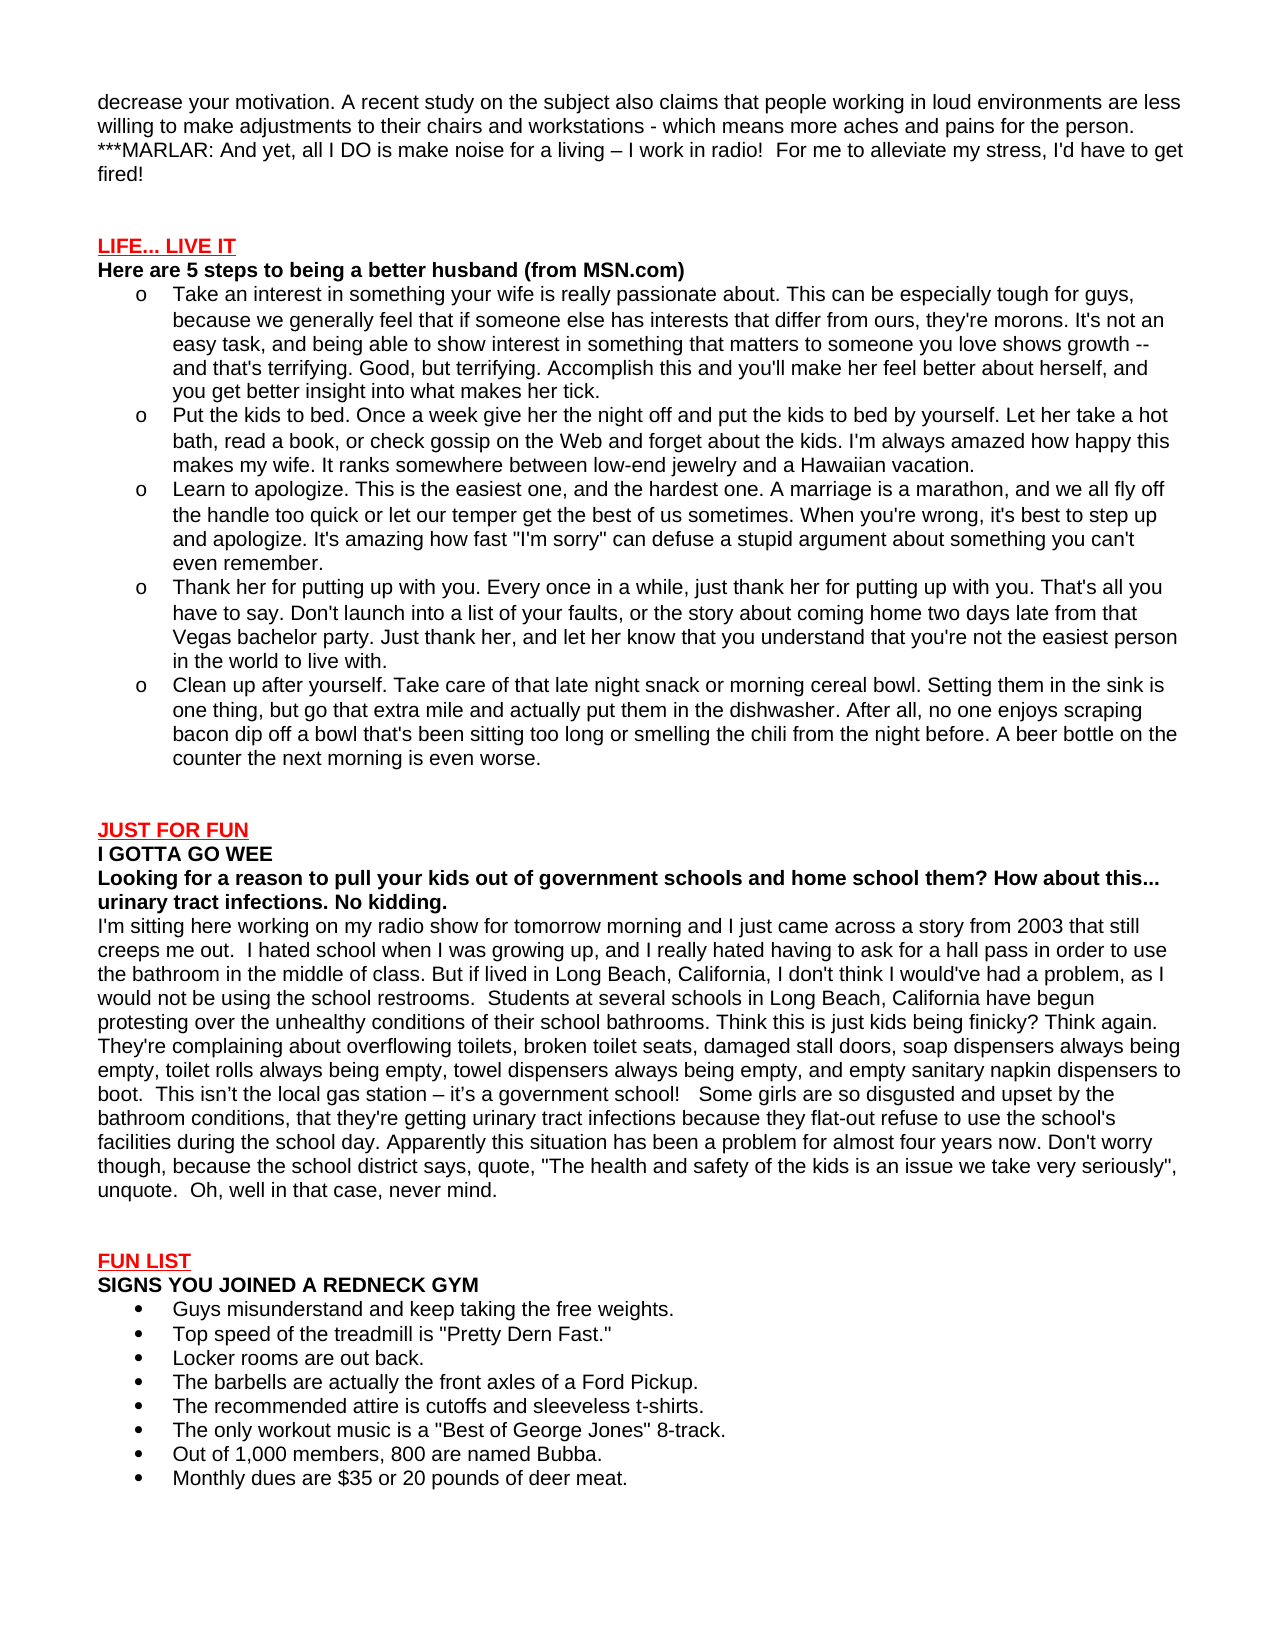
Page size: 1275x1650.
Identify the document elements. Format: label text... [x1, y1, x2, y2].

text FUN LIST [97, 1249, 1185, 1273]
list The barbells are actually the front axles of a Ford Pickup. [135, 1369, 1185, 1393]
text decrease your motivation. A recent study on the subject also claims that people working in loud environments are less willing to make adjustments to their chairs and workstations - which means more aches and pains for the person. ***MARLAR: And yet, all I DO is make noise for a living – I work in radio! For me to alleviate my stress, I'd have to get fired! [97, 90, 1185, 186]
list Locker rooms are out back. [135, 1345, 1185, 1369]
text Here are 5 steps to being a better husband (from MSN.com) [97, 258, 1185, 282]
list Top speed of the treadmill is "Pretty Dern Fast." [135, 1321, 1185, 1345]
list The recommended attire is cutoffs and sleeveless t-shirts. [135, 1393, 1185, 1418]
list Monthly dues are $35 or 20 pounds of deer meat. [135, 1466, 1185, 1490]
list Put the kids to bed. Once a week give her the night off and put the kids to bed by yourself. Let her take a hot bath, read a book, or check gossip on the Web and forget about the kids. I'm always amazed how happy this makes my wife. It ranks somewhere between low-end jewelry and a Hawaiian vacation. [135, 403, 1185, 477]
text I'm sitting here working on my radio show for tomorrow morning and I just came across a story from 2003 that still creeps me out. I hated school when I was growing up, and I really hated having to ask for a hall pass in order to use the bathroom in the middle of class. But if lived in Long Beach, California, I don't think I would've had a problem, as I would not be using the school restrooms. Students at several schools in Long Beach, California have begun protesting over the unhealthy conditions of their school bathrooms. Think this is just kids being finicky? Think again. They're complaining about overflowing toilets, broken toilet seats, damaged stall doors, soap dispensers always being empty, toilet rolls always being empty, towel dispensers always being empty, and empty sanitary napkin dispensers to boot. This isn’t the local gas station – it’s a government school! Some girls are so disgusted and upset by the bathroom conditions, that they're getting urinary tract infections because they flat-out refuse to use the school's facilities during the school day. Apparently this situation has been a problem for almost four years now. Don't worry though, because the school district says, quote, "The health and safety of the kids is an issue we take very seriously", unquote. Oh, well in that case, never mind. [97, 914, 1185, 1201]
list Take an interest in something your wife is really passionate about. This can be especially tough for guys, because we generally feel that if someone else has interests that differ from ours, they're morons. It's not an easy task, and being able to show interest in something that matters to someone you love shows growth -- and that's terrifying. Good, but terrifying. Accomplish this and you'll make her feel better about herself, and you get better insight into what makes her tick. [135, 282, 1185, 403]
list Learn to apologize. This is the easiest one, and the hardest one. A marriage is a marathon, and we all fly off the handle too quick or let our temper get the best of us sometimes. When you're wrong, it's best to step up and apologize. It's amazing how fast "I'm sorry" can defuse a stupid argument about something you can't even remember. [135, 477, 1185, 575]
list Clean up after yourself. Take care of that late night snack or morning cereal bowl. Setting them in the sink is one thing, but go that extra mile and actually put them in the dishwasher. After all, no one enjoys scraping bacon dip off a bowl that's been sitting too long or smelling the chili from the night before. A beer bottle on the counter the next morning is even worse. [135, 672, 1185, 770]
list Out of 1,000 members, 800 are named Bubba. [135, 1442, 1185, 1466]
text LIFE... LIVE IT [97, 234, 1185, 258]
list Thank her for putting up with you. Every once in a while, just thank her for putting up with you. That's all you have to say. Don't launch into a list of your faults, or the story about coming home two days late from that Vegas bachelor party. Just thank her, and let her know that you understand that you're not the easiest person in the world to live with. [135, 575, 1185, 672]
list The only workout music is a "Best of George Jones" 8-track. [135, 1418, 1185, 1442]
list Guys misunderstand and keep taking the free weights. [135, 1297, 1185, 1321]
text Looking for a reason to pull your kids out of government schools and home school them? How about this... urinary tract infections. No kidding. [97, 866, 1185, 914]
text JUST FOR FUN [97, 818, 1185, 842]
text I GOTTA GO WEE [97, 842, 1185, 866]
text SIGNS YOU JOINED A REDNECK GYM [97, 1273, 1185, 1297]
